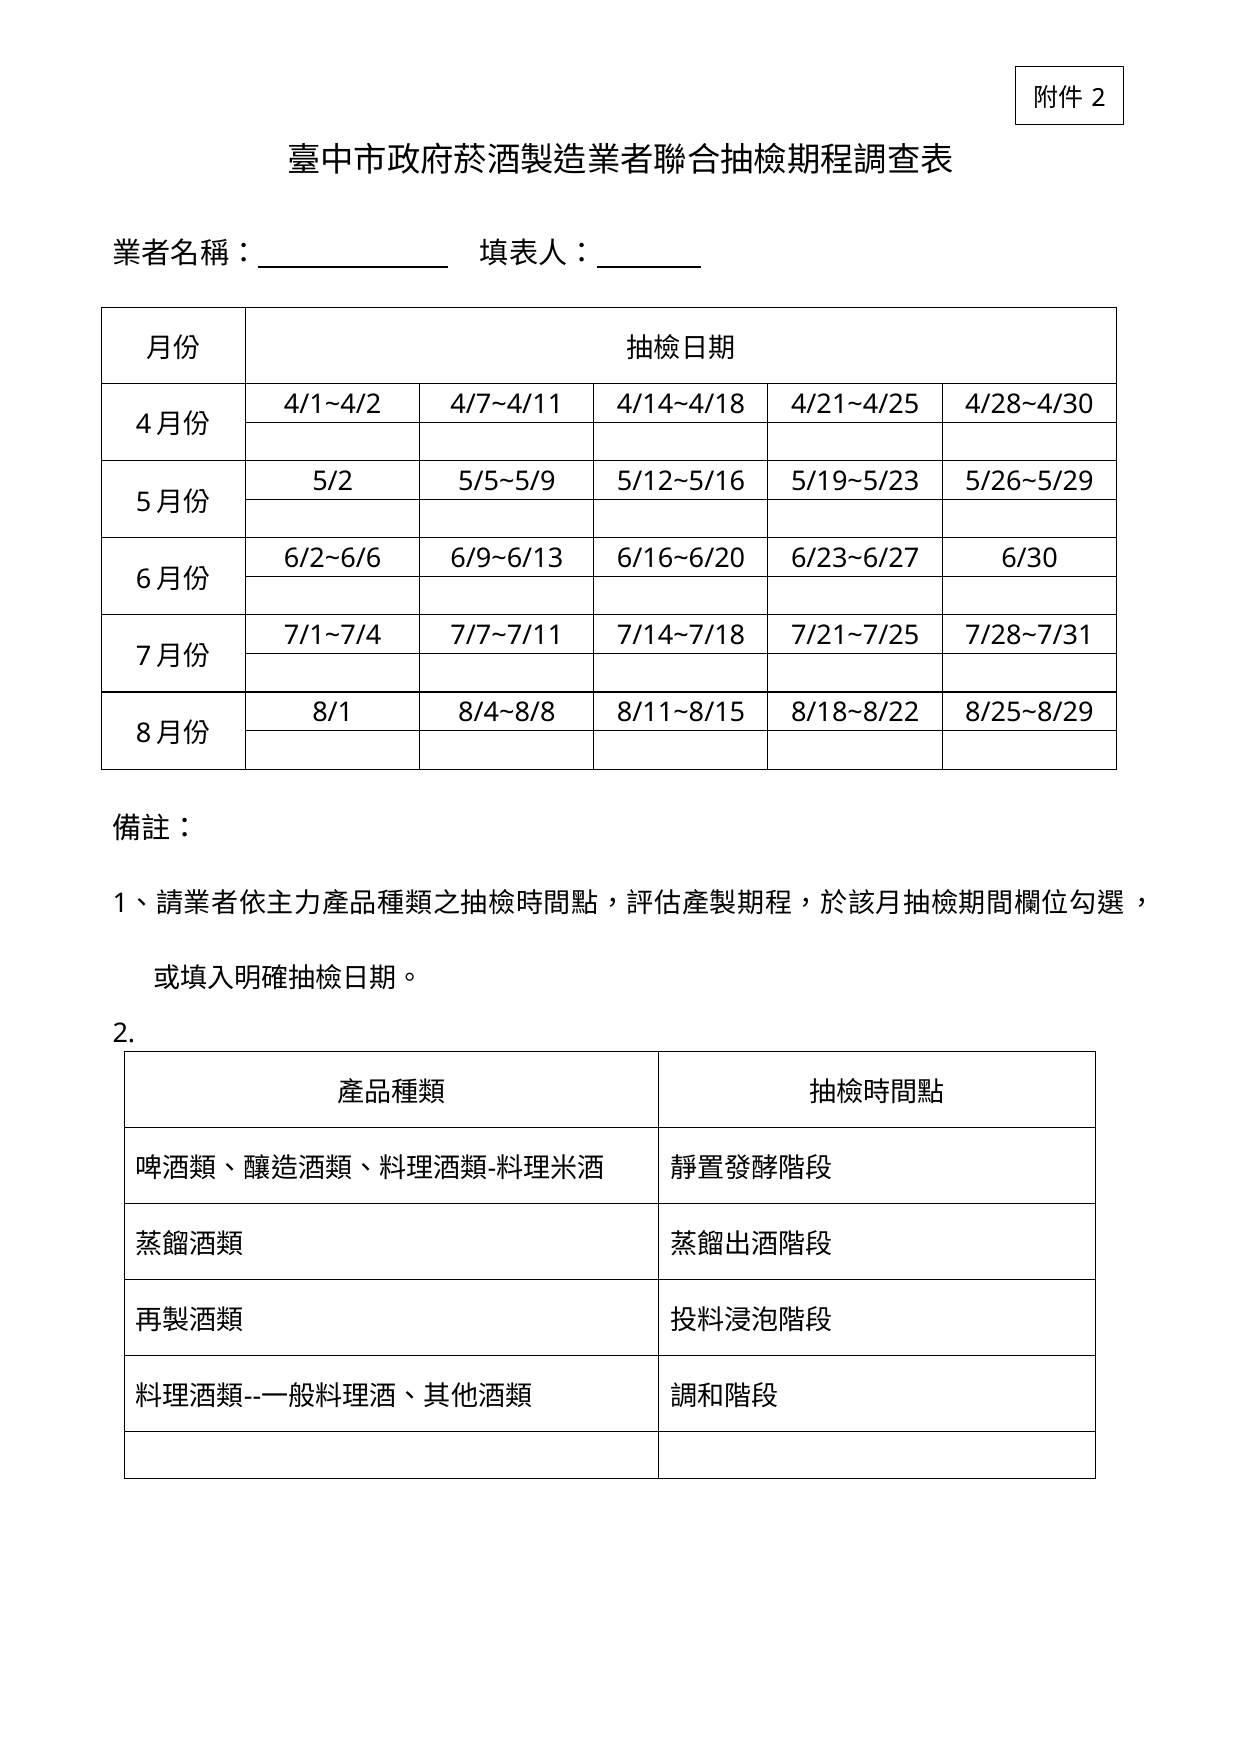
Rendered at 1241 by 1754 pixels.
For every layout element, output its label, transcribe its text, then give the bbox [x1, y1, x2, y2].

table_header 抽檢時間點 [659, 1052, 1095, 1127]
text 臺中市政府菸酒製造業者聯合抽檢期程調查表 [112, 119, 1128, 194]
table_cell 8/4~8/8 [420, 693, 593, 730]
table_cell 6/2~6/6 [246, 538, 419, 576]
table_cell [768, 500, 942, 537]
table_cell 6月份 [102, 538, 245, 614]
table_cell 8/11~8/15 [594, 693, 767, 730]
table_cell 7月份 [102, 615, 245, 691]
table_cell [943, 500, 1116, 537]
table_cell [246, 654, 419, 691]
text 2. [112, 1013, 1128, 1051]
table_cell 4月份 [102, 384, 245, 460]
table_cell 4/1~4/2 [246, 384, 419, 422]
table_cell 4/7~4/11 [420, 384, 593, 422]
table_cell [594, 423, 767, 460]
table_cell [659, 1432, 1095, 1478]
table_cell [420, 731, 593, 768]
table_cell 7/21~7/25 [768, 615, 942, 653]
table_cell [594, 731, 767, 768]
text 備註： [112, 788, 1128, 863]
table_cell 啤酒類、釀造酒類、料理酒類-料理米酒 [125, 1128, 658, 1203]
table_cell [943, 654, 1116, 691]
table_cell 8/1 [246, 693, 419, 730]
table_cell [943, 577, 1116, 614]
table_cell [246, 500, 419, 537]
table_cell 4/28~4/30 [943, 384, 1116, 422]
table_cell 5月份 [102, 461, 245, 537]
table_cell 料理酒類--一般料理酒、其他酒類 [125, 1356, 658, 1431]
table_cell 6/23~6/27 [768, 538, 942, 576]
table_cell 6/9~6/13 [420, 538, 593, 576]
table_cell [768, 577, 942, 614]
table_cell 5/5~5/9 [420, 461, 593, 499]
table_cell [420, 654, 593, 691]
table_cell 5/26~5/29 [943, 461, 1116, 499]
table_cell 蒸餾出酒階段 [659, 1204, 1095, 1279]
table_cell 靜置發酵階段 [659, 1128, 1095, 1203]
table_cell 投料浸泡階段 [659, 1280, 1095, 1355]
table_cell [246, 731, 419, 768]
text 1、請業者依主力產品種類之抽檢時間點，評估產製期程，於該月抽檢期間欄位勾選，或填入明確抽檢日期。 [112, 863, 1128, 1013]
table_cell [246, 577, 419, 614]
table_cell 7/7~7/11 [420, 615, 593, 653]
table_cell [420, 577, 593, 614]
table_cell [594, 577, 767, 614]
table_header 月份 [102, 308, 245, 383]
table_cell 7/28~7/31 [943, 615, 1116, 653]
table_cell [420, 500, 593, 537]
table_cell [125, 1432, 658, 1478]
table_cell [768, 731, 942, 768]
table_cell 7/1~7/4 [246, 615, 419, 653]
table_cell 4/14~4/18 [594, 384, 767, 422]
table_cell [420, 423, 593, 460]
table_cell 6/30 [943, 538, 1116, 576]
table_cell 6/16~6/20 [594, 538, 767, 576]
table_cell [594, 654, 767, 691]
table_cell 5/2 [246, 461, 419, 499]
table_cell 蒸餾酒類 [125, 1204, 658, 1279]
table_cell [943, 731, 1116, 768]
table_cell [594, 500, 767, 537]
table_cell 再製酒類 [125, 1280, 658, 1355]
table_cell 8/25~8/29 [943, 693, 1116, 730]
table_cell [768, 423, 942, 460]
table_cell [768, 654, 942, 691]
table_cell 8/18~8/22 [768, 693, 942, 730]
table_header 產品種類 [125, 1052, 658, 1127]
table_cell [246, 423, 419, 460]
table_header 抽檢日期 [246, 308, 1116, 383]
table_cell 7/14~7/18 [594, 615, 767, 653]
table_cell 5/12~5/16 [594, 461, 767, 499]
text 業者名稱： 填表人： [112, 213, 1128, 288]
table_cell 4/21~4/25 [768, 384, 942, 422]
table_cell [943, 423, 1116, 460]
table_cell 調和階段 [659, 1356, 1095, 1431]
table_cell 5/19~5/23 [768, 461, 942, 499]
table_cell 8月份 [102, 693, 245, 768]
